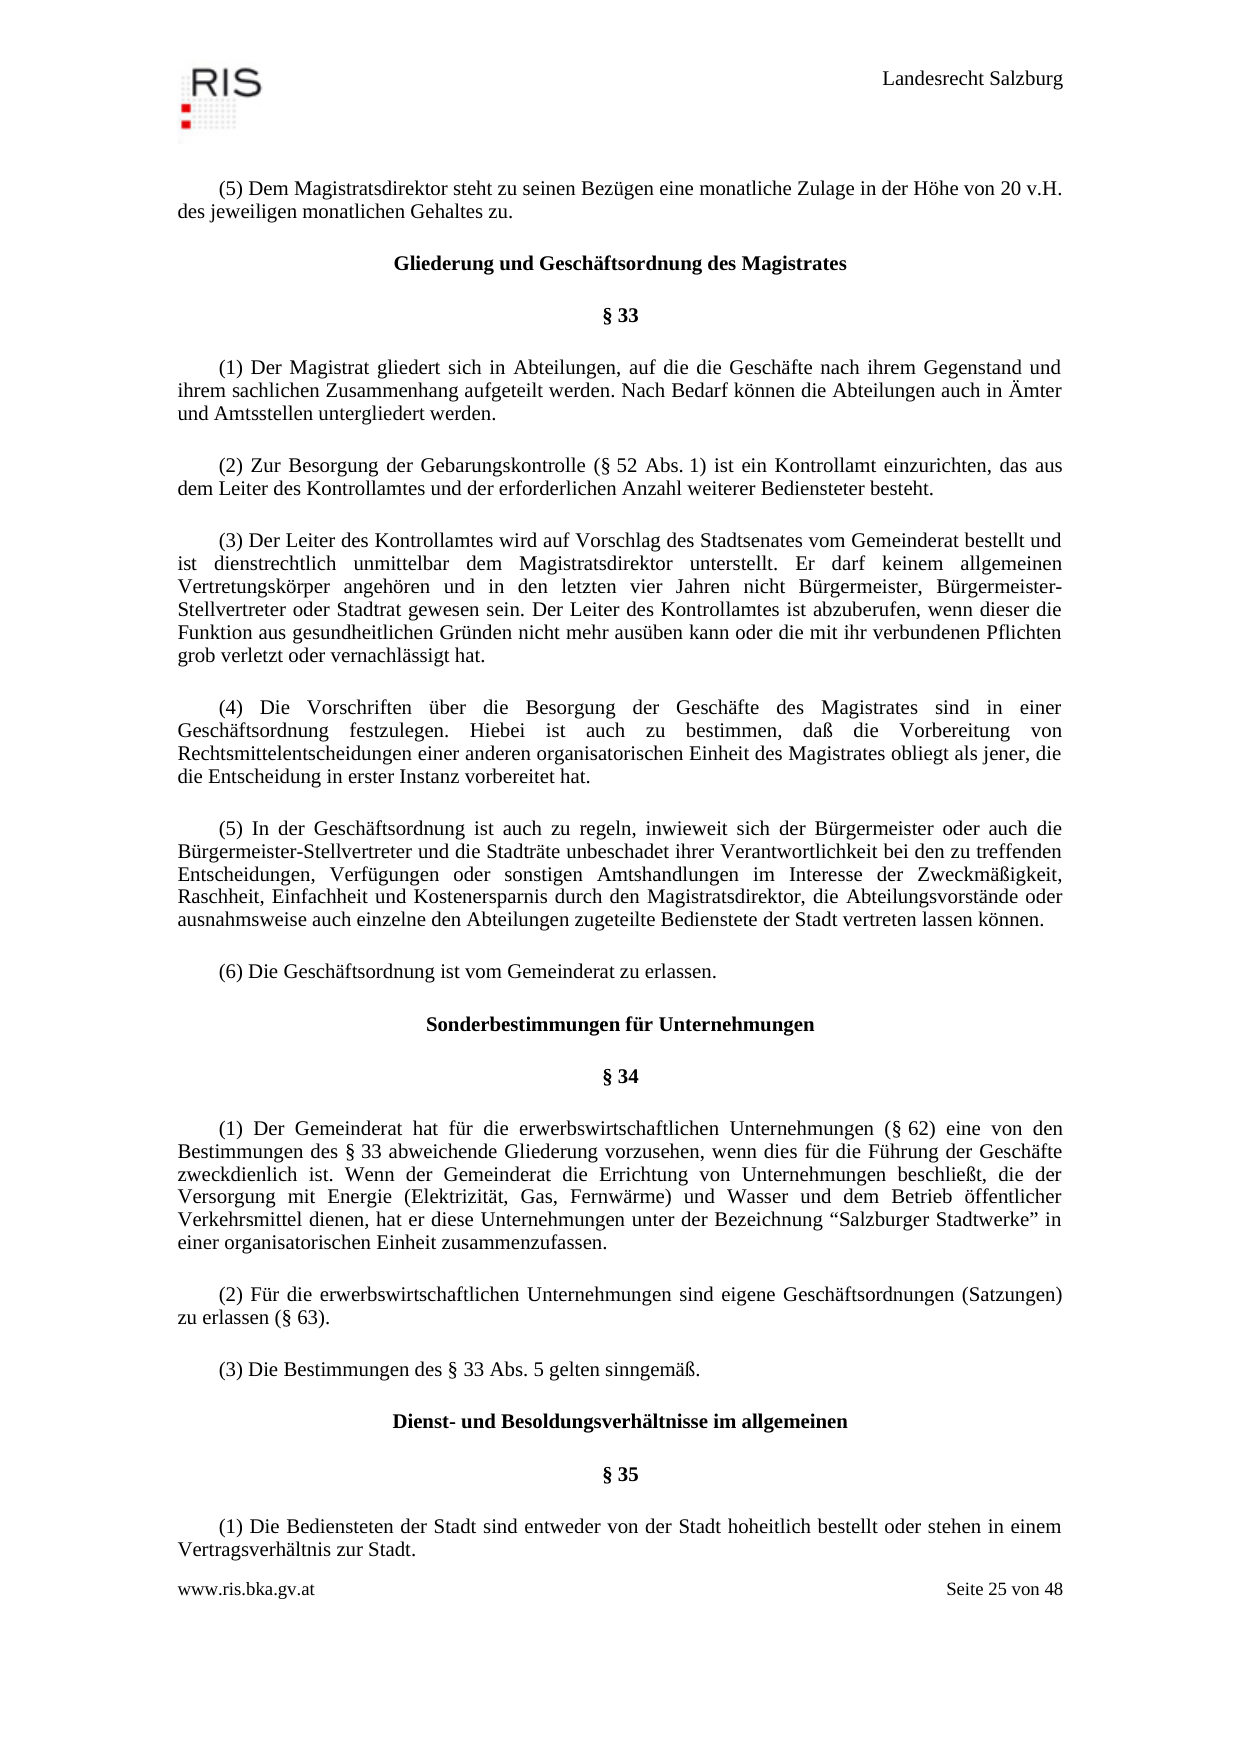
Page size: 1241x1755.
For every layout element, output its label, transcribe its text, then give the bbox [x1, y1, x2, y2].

text Sonderbestimmungen für Unternehmungen [177, 1013, 1063, 1036]
text § 34 [177, 1065, 1063, 1088]
text Gliederung und Geschäftsordnung des Magistrates [177, 252, 1063, 275]
text (2) Für die erwerbswirtschaftlichen Unternehmungen sind eigene Geschäftsordnungen (Satzungen) zu erlassen (§ 63). [177, 1283, 1063, 1329]
text (3) Die Bestimmungen des § 33 Abs. 5 gelten sinngemäß. [177, 1358, 1063, 1381]
text (5) Dem Magistratsdirektor steht zu seinen Bezügen eine monatliche Zulage in der Höhe von 20 v.H. des jeweiligen monatlichen Gehaltes zu. [177, 177, 1063, 223]
text (3) Der Leiter des Kontrollamtes wird auf Vorschlag des Stadtsenates vom Gemeinderat bestellt und ist dienstrechtlich unmittelbar dem Magistratsdirektor unterstellt. Er darf keinem allgemeinen Vertretungskörper angehören und in den letzten vier Jahren nicht Bürgermeister, Bürgermeister-Stellvertreter oder Stadtrat gewesen sein. Der Leiter des Kontrollamtes ist abzuberufen, wenn dieser die Funktion aus gesundheitlichen Gründen nicht mehr ausüben kann oder die mit ihr verbundenen Pflichten grob verletzt oder vernachlässigt hat. [177, 529, 1063, 667]
text (1) Der Gemeinderat hat für die erwerbswirtschaftlichen Unternehmungen (§ 62) eine von den Bestimmungen des § 33 abweichende Gliederung vorzusehen, wenn dies für die Führung der Geschäfte zweckdienlich ist. Wenn der Gemeinderat die Errichtung von Unternehmungen beschließt, die der Versorgung mit Energie (Elektrizität, Gas, Fernwärme) und Wasser und dem Betrieb öffentlicher Verkehrsmittel dienen, hat er diese Unternehmungen unter der Bezeichnung “Salzburger Stadtwerke” in einer organisatorischen Einheit zusammenzufassen. [177, 1117, 1063, 1254]
text (6) Die Geschäftsordnung ist vom Gemeinderat zu erlassen. [177, 961, 1063, 983]
text Dienst- und Besoldungsverhältnisse im allgemeinen [177, 1411, 1063, 1433]
text (2) Zur Besorgung der Gebarungskontrolle (§ 52 Abs. 1) ist ein Kontrollamt einzurichten, das aus dem Leiter des Kontrollamtes und der erforderlichen Anzahl weiterer Bediensteter besteht. [177, 454, 1063, 500]
text (5) In der Geschäftsordnung ist auch zu regeln, inwieweit sich der Bürgermeister oder auch die Bürgermeister-Stellvertreter und die Stadträte unbeschadet ihrer Verantwortlichkeit bei den zu treffenden Entscheidungen, Verfügungen oder sonstigen Amtshandlungen im Interesse der Zweckmäßigkeit, Raschheit, Einfachheit und Kostenersparnis durch den Magistratsdirektor, die Abteilungsvorstände oder ausnahmsweise auch einzelne den Abteilungen zugeteilte Bedienstete der Stadt vertreten lassen können. [177, 817, 1063, 931]
text § 35 [177, 1463, 1063, 1486]
text (4) Die Vorschriften über die Besorgung der Geschäfte des Magistrates sind in einer Geschäftsordnung festzulegen. Hiebei ist auch zu bestimmen, daß die Vorbereitung von Rechtsmittelentscheidungen einer anderen organisatorischen Einheit des Magistrates obliegt als jener, die die Entscheidung in erster Instanz vorbereitet hat. [177, 696, 1063, 788]
text § 33 [177, 304, 1063, 327]
text (1) Die Bediensteten der Stadt sind entweder von der Stadt hoheitlich bestellt oder stehen in einem Vertragsverhältnis zur Stadt. [177, 1515, 1063, 1561]
text (1) Der Magistrat gliedert sich in Abteilungen, auf die die Geschäfte nach ihrem Gegenstand und ihrem sachlichen Zusammenhang aufgeteilt werden. Nach Bedarf können die Abteilungen auch in Ämter und Amtsstellen untergliedert werden. [177, 356, 1063, 425]
